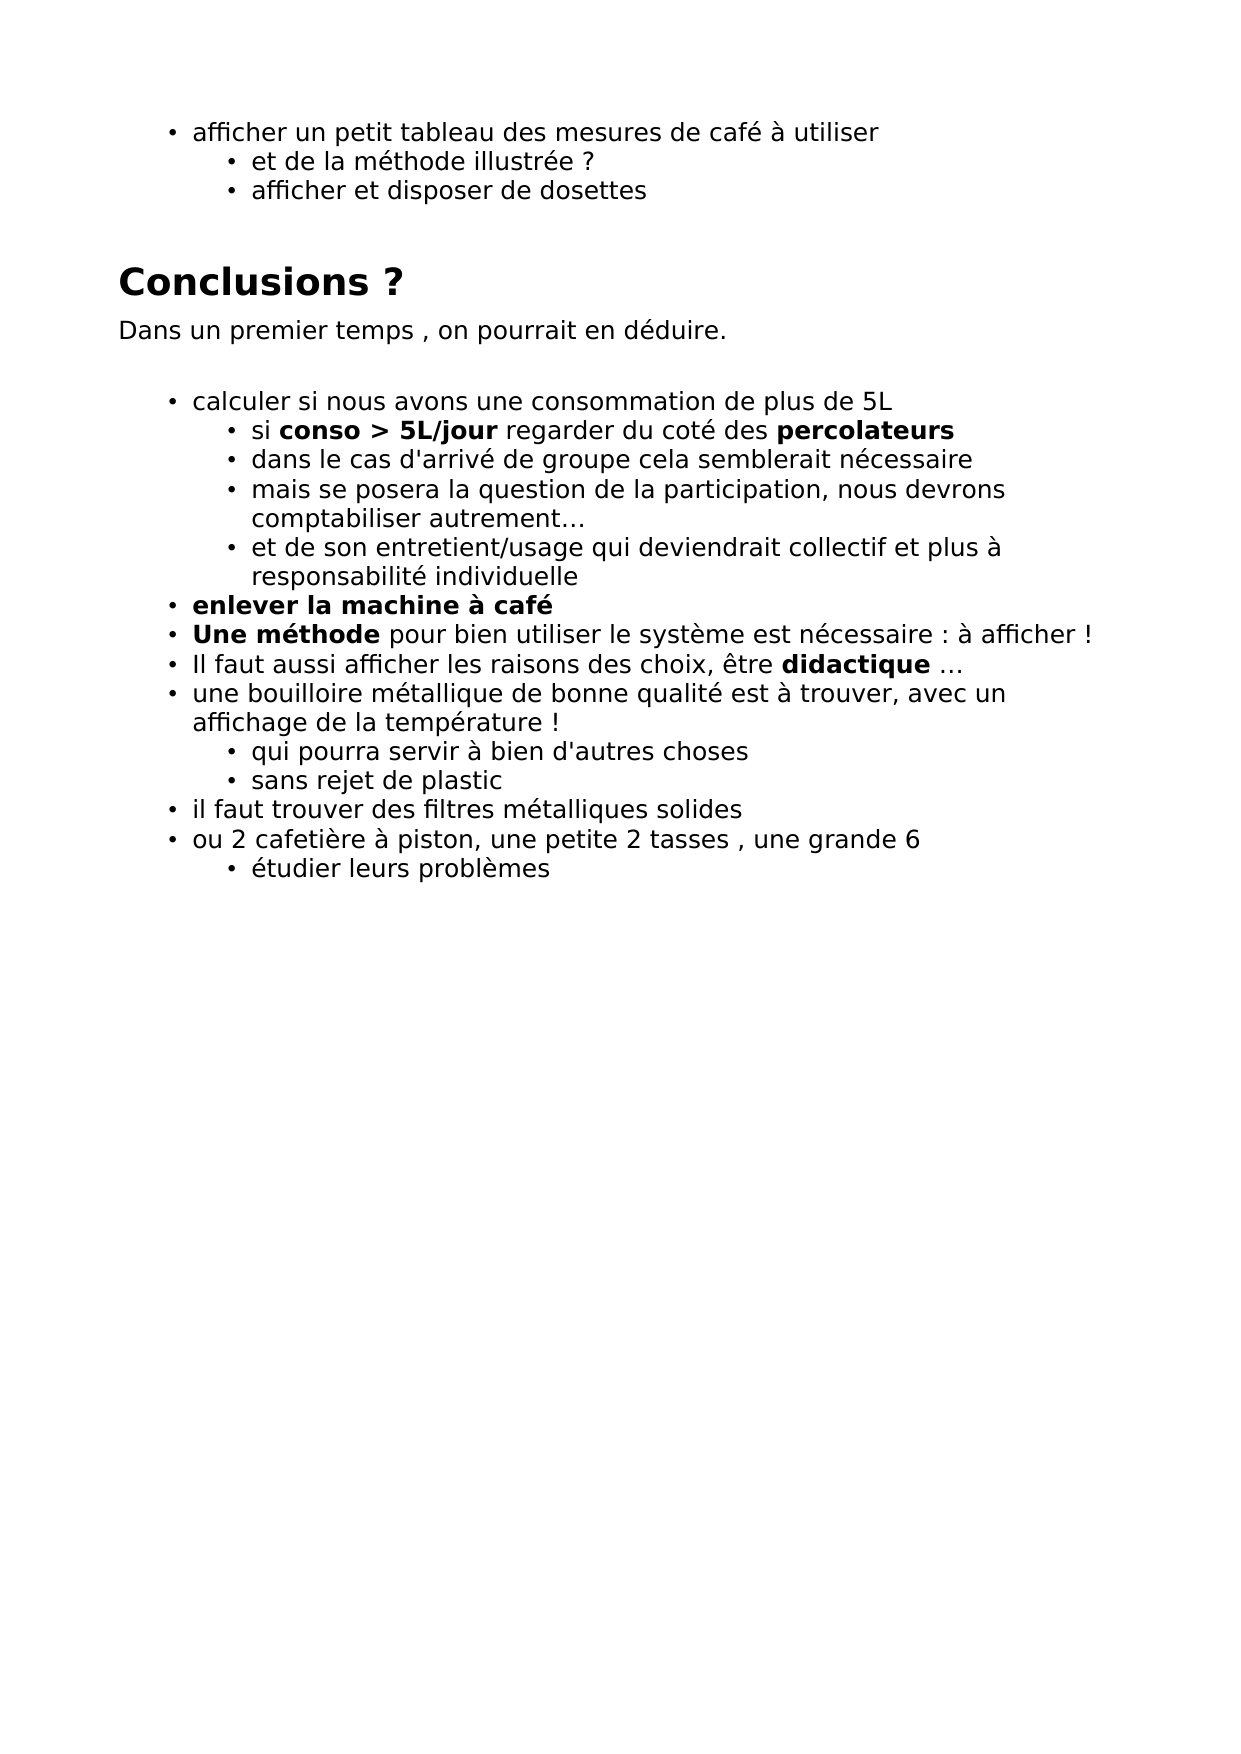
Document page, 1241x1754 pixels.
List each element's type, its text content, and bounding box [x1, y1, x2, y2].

list ou 2 cafetière à piston, une petite 2 tasses , une grande 6 [177, 825, 1122, 854]
list dans le cas d'arrivé de groupe cela semblerait nécessaire [236, 446, 1122, 475]
list mais se posera la question de la participation, nous devrons comptabiliser autrement… [236, 475, 1122, 533]
list si conso > 5L/jour regarder du coté des percolateurs [236, 417, 1122, 446]
list enlever la machine à café [177, 592, 1122, 621]
list il faut trouver des filtres métalliques solides [177, 796, 1122, 825]
list afficher et disposer de dosettes [236, 176, 1122, 206]
text Dans un premier temps , on pourrait en déduire. [118, 316, 1122, 345]
subtitle Conclusions ? [118, 260, 1122, 304]
list afficher un petit tableau des mesures de café à utiliser [177, 118, 1122, 147]
list une bouilloire métallique de bonne qualité est à trouver, avec un affichage de la température ! [177, 679, 1122, 737]
list sans rejet de plastic [236, 767, 1122, 796]
list Une méthode pour bien utiliser le système est nécessaire : à afficher ! [177, 621, 1122, 650]
list et de son entretient/usage qui deviendrait collectif et plus à responsabilité individuelle [236, 533, 1122, 592]
list qui pourra servir à bien d'autres choses [236, 737, 1122, 767]
list Il faut aussi afficher les raisons des choix, être didactique … [177, 650, 1122, 679]
list calculer si nous avons une consommation de plus de 5L [177, 387, 1122, 417]
list étudier leurs problèmes [236, 854, 1122, 883]
list et de la méthode illustrée ? [236, 147, 1122, 176]
